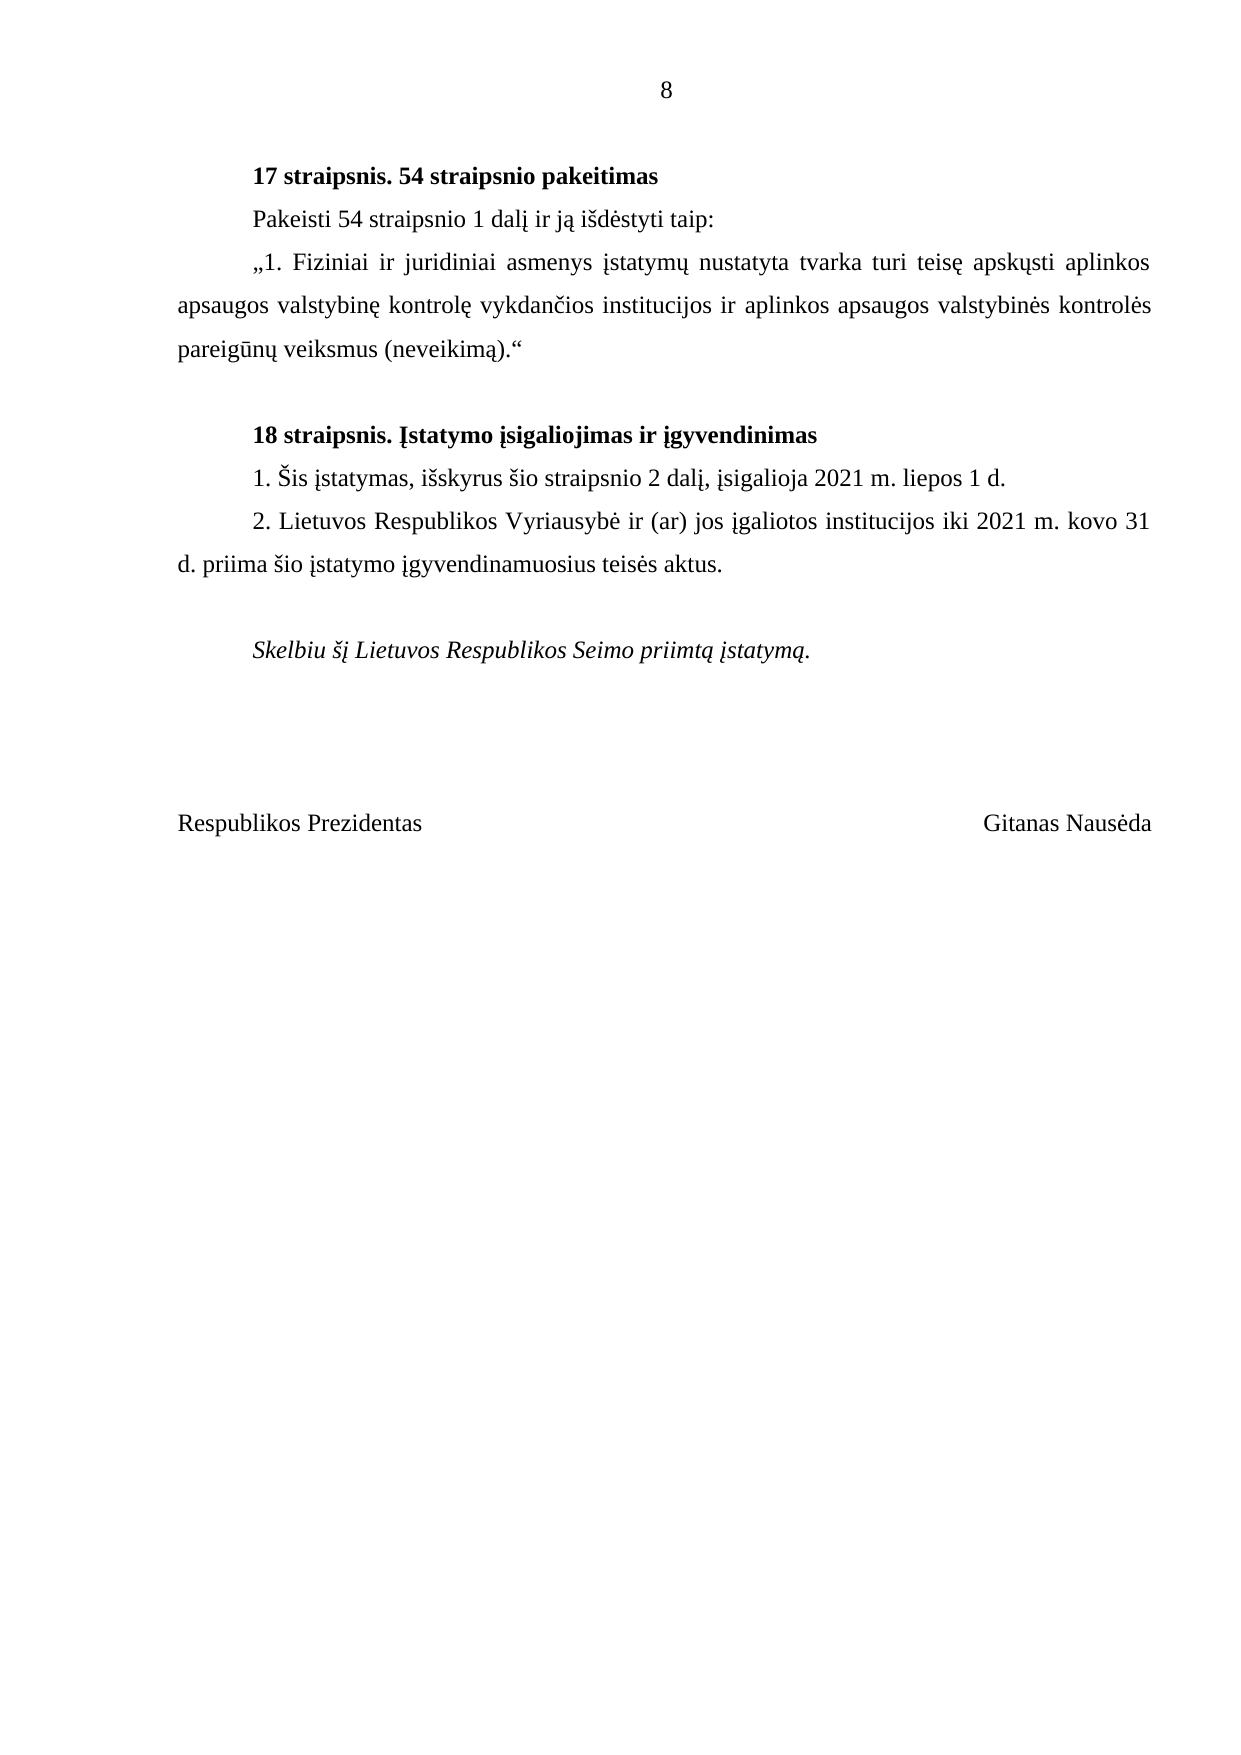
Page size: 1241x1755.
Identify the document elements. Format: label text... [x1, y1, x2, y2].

text 17 straipsnis. 54 straipsnio pakeitimas [177, 161, 1152, 190]
text 18 straipsnis. Įstatymo įsigaliojimas ir įgyvendinimas [177, 420, 1152, 449]
text Pakeisti 54 straipsnio 1 dalį ir ją išdėstyti taip: [177, 204, 1152, 233]
text 2. Lietuvos Respublikos Vyriausybė ir (ar) jos įgaliotos institucijos iki 2021 m. kovo 31 d. priima šio įstatymo įgyvendinamuosius teisės aktus. [177, 506, 1152, 578]
text „1. Fiziniai ir juridiniai asmenys įstatymų nustatyta tvarka turi teisę apskųsti aplinkos apsaugos valstybinę kontrolę vykdančios institucijos ir aplinkos apsaugos valstybinės kontrolės pareigūnų veiksmus (neveikimą).“ [177, 247, 1152, 362]
text Respublikos Prezidentas Gitanas Nausėda [177, 808, 1152, 837]
text Skelbiu šį Lietuvos Respublikos Seimo priimtą įstatymą. [177, 636, 1152, 664]
text 1. Šis įstatymas, išskyrus šio straipsnio 2 dalį, įsigalioja 2021 m. liepos 1 d. [177, 463, 1152, 492]
